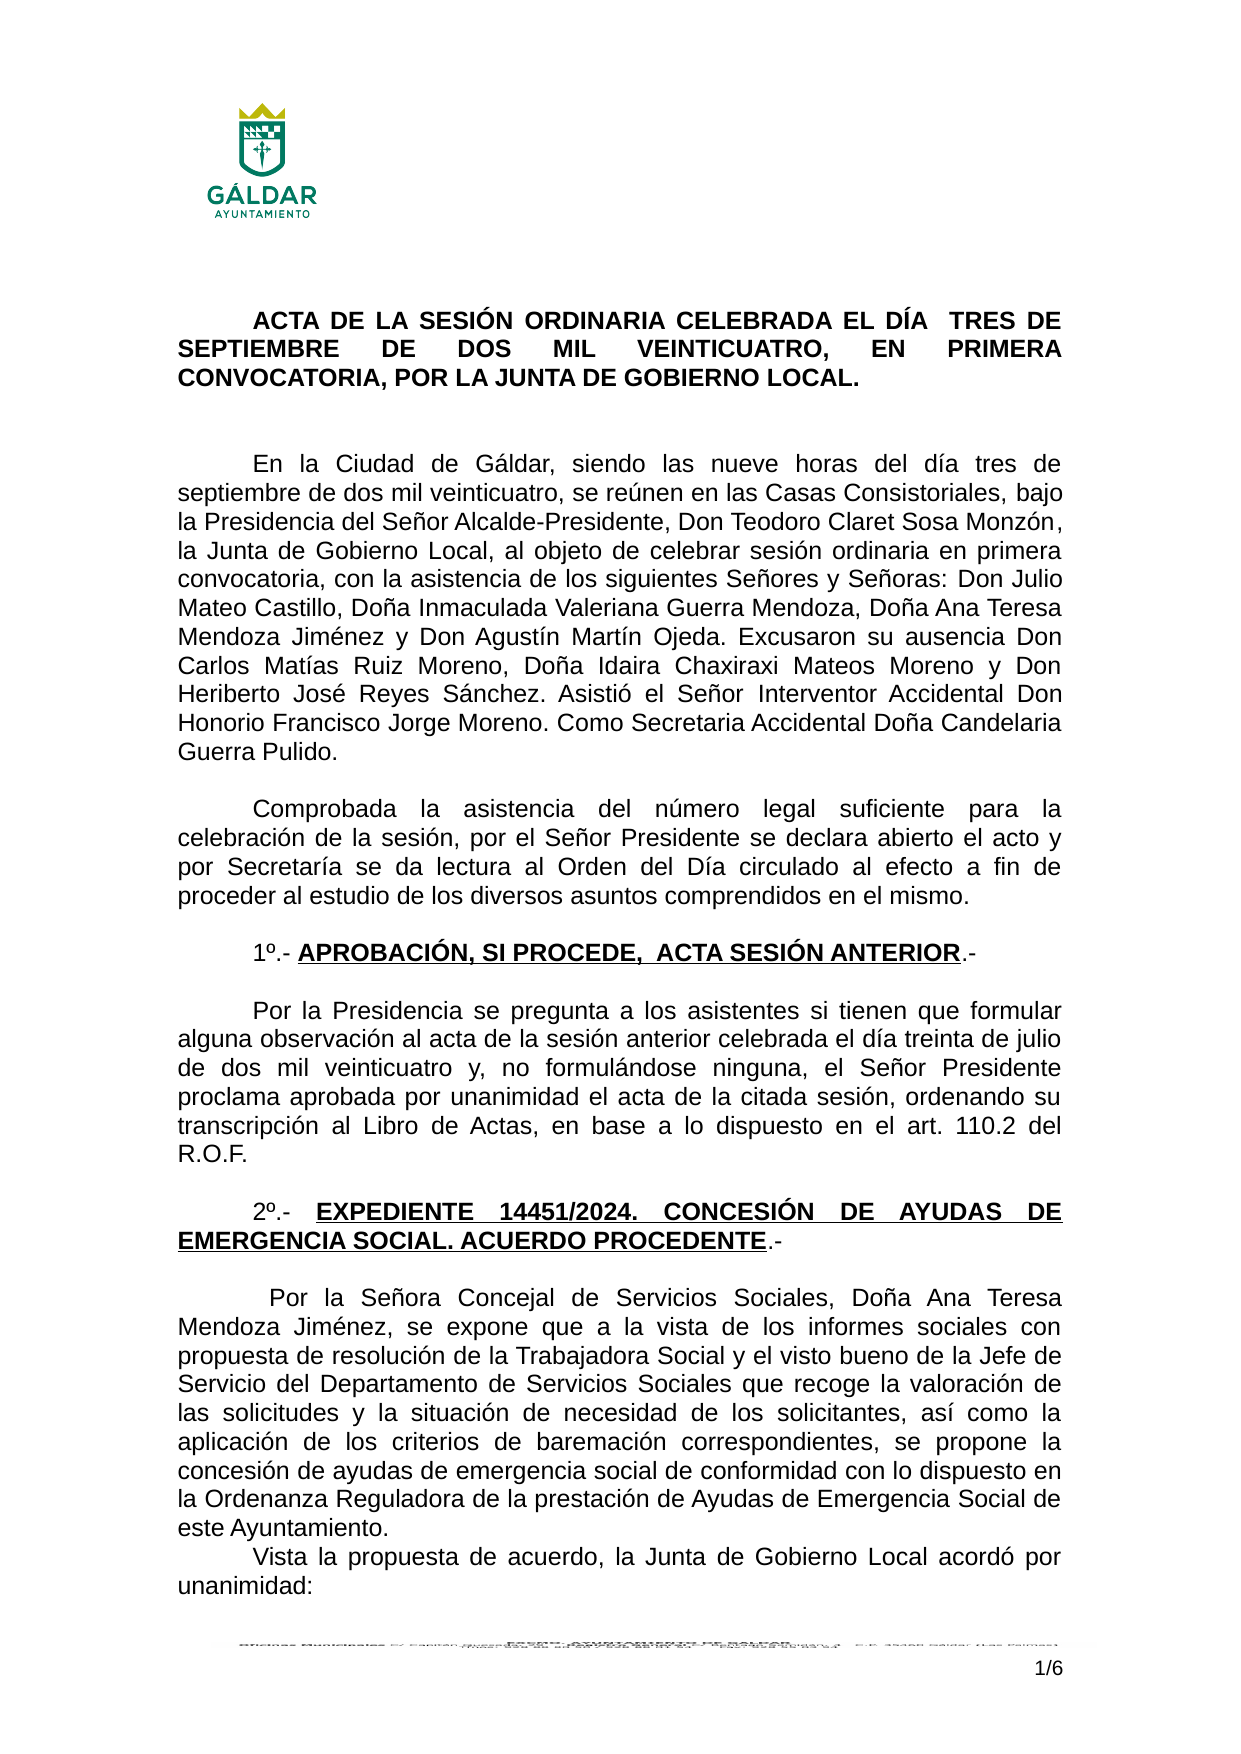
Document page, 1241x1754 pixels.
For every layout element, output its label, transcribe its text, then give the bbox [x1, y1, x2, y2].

picture [250, 1642, 1058, 1648]
text 1º.- APROBACIÓN, SI PROCEDE, ACTA SESIÓN ANTERIOR.- [177, 938, 1063, 967]
text Comprobada la asistencia del número legal suficiente para la celebración de la sesión, por el Señor Presidente se declara abierto el acto y por Secretaría se da lectura al Orden del Día circulado al efecto a fin de proceder al estudio de los diversos asuntos comprendidos en el mismo. [177, 794, 1063, 909]
text En la Ciudad de Gáldar, siendo las nueve horas del día tres de septiembre de dos mil veinticuatro, se reúnen en las Casas Consistoriales, bajo la Presidencia del Señor Alcalde-Presidente, Don Teodoro Claret Sosa Monzón, la Junta de Gobierno Local, al objeto de celebrar sesión ordinaria en primera convocatoria, con la asistencia de los siguientes Señores y Señoras: Don Julio Mateo Castillo, Doña Inmaculada Valeriana Guerra Mendoza, Doña Ana Teresa Mendoza Jiménez y Don Agustín Martín Ojeda. Excusaron su ausencia Don Carlos Matías Ruiz Moreno, Doña Idaira Chaxiraxi Mateos Moreno y Don Heriberto José Reyes Sánchez. Asistió el Señor Interventor Accidental Don Honorio Francisco Jorge Moreno. Como Secretaria Accidental Doña Candelaria Guerra Pulido. [177, 449, 1063, 766]
text ACTA DE LA SESIÓN ORDINARIA CELEBRADA EL DÍA TRES DE SEPTIEMBRE DE DOS MIL VEINTICUATRO, EN PRIMERA CONVOCATORIA, POR LA JUNTA DE GOBIERNO LOCAL. [177, 306, 1063, 392]
text Por la Presidencia se pregunta a los asistentes si tienen que formular alguna observación al acta de la sesión anterior celebrada el día treinta de julio de dos mil veinticuatro y, no formulándose ninguna, el Señor Presidente proclama aprobada por unanimidad el acta de la citada sesión, ordenando su transcripción al Libro de Actas, en base a lo dispuesto en el art. 110.2 del R.O.F. [177, 996, 1063, 1168]
text Por la Señora Concejal de Servicios Sociales, Doña Ana Teresa Mendoza Jiménez, se expone que a la vista de los informes sociales con propuesta de resolución de la Trabajadora Social y el visto bueno de la Jefe de Servicio del Departamento de Servicios Sociales que recoge la valoración de las solicitudes y la situación de necesidad de los solicitantes, así como la aplicación de los criterios de baremación correspondientes, se propone la concesión de ayudas de emergencia social de conformidad con lo dispuesto en la Ordenanza Reguladora de la prestación de Ayudas de Emergencia Social de este Ayuntamiento. [177, 1283, 1063, 1542]
text Vista la propuesta de acuerdo, la Junta de Gobierno Local acordó por unanimidad: [177, 1542, 1063, 1599]
picture [186, 74, 336, 248]
text 2º.- EXPEDIENTE 14451/2024. CONCESIÓN DE AYUDAS DE EMERGENCIA SOCIAL. ACUERDO PROCEDENTE.- [177, 1197, 1063, 1254]
